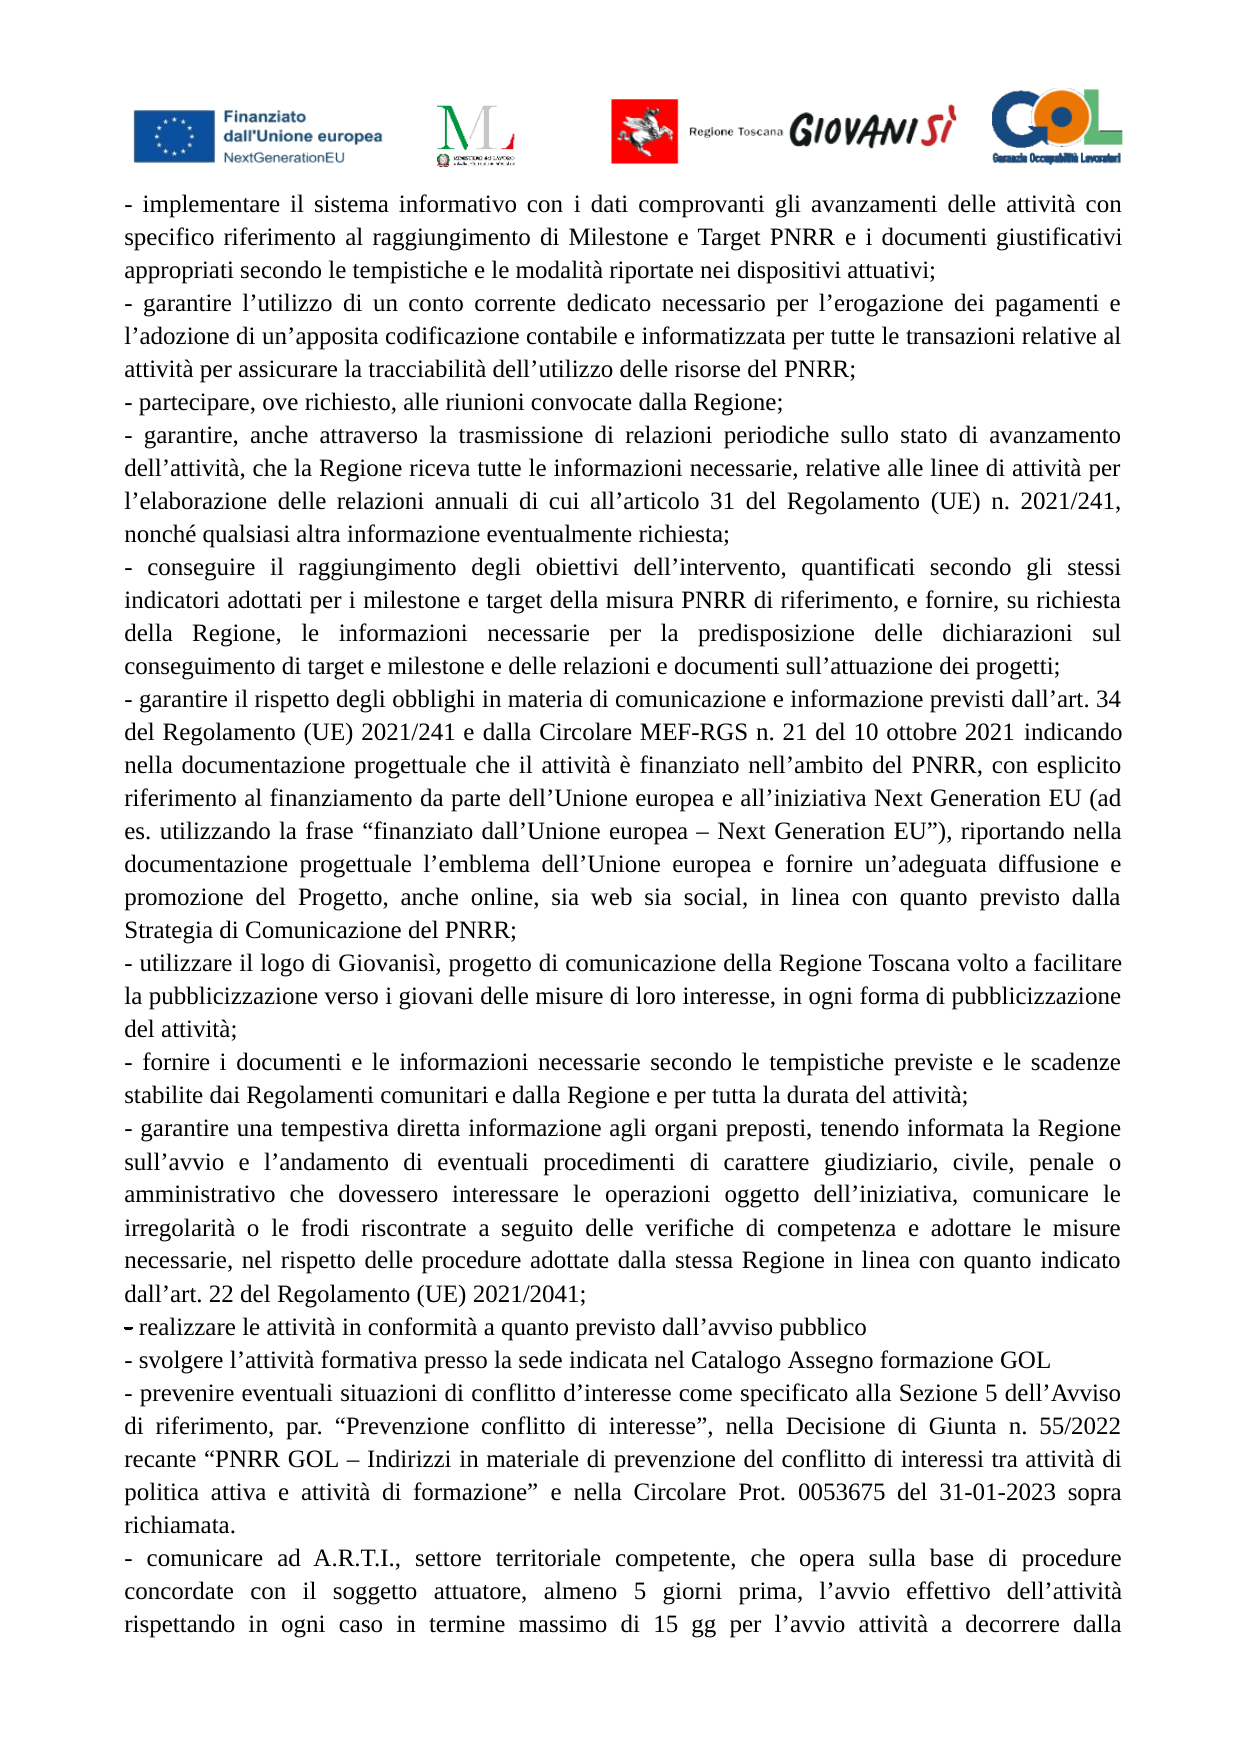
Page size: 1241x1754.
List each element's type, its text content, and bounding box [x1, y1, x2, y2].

text - prevenire eventuali situazioni di conflitto d’interesse come specificato alla Sezione 5 dell’Avviso di riferimento, par. “Prevenzione conflitto di interesse”, nella Decisione di Giunta n. 55/2022 recante “PNRR GOL – Indirizzi in materiale di prevenzione del conflitto di interessi tra attività di politica attiva e attività di formazione” e nella Circolare Prot. 0053675 del 31-01-2023 sopra richiamata. [124, 1378, 1122, 1538]
picture [124, 88, 1123, 185]
text - comunicare ad A.R.T.I., settore territoriale competente, che opera sulla base di procedure concordate con il soggetto attuatore, almeno 5 giorni prima, l’avvio effettivo dell’attività rispettando in ogni caso in termine massimo di 15 gg per l’avvio attività a decorrere dalla [124, 1543, 1122, 1638]
text - garantire il rispetto degli obblighi in materia di comunicazione e informazione previsti dall’art. 34 del Regolamento (UE) 2021/241 e dalla Circolare MEF-RGS n. 21 del 10 ottobre 2021 indicando nella documentazione progettuale che il attività è finanziato nell’ambito del PNRR, con esplicito riferimento al finanziamento da parte dell’Unione europea e all’iniziativa Next Generation EU (ad es. utilizzando la frase “finanziato dall’Unione europea – Next Generation EU”), riportando nella documentazione progettuale l’emblema dell’Unione europea e fornire un’adeguata diffusione e promozione del Progetto, anche online, sia web sia social, in linea con quanto previsto dalla Strategia di Comunicazione del PNRR; [124, 684, 1122, 944]
text - partecipare, ove richiesto, alle riunioni convocate dalla Regione; [124, 387, 1122, 416]
text - conseguire il raggiungimento degli obiettivi dell’intervento, quantificati secondo gli stessi indicatori adottati per i milestone e target della misura PNRR di riferimento, e fornire, su richiesta della Regione, le informazioni necessarie per la predisposizione delle dichiarazioni sul conseguimento di target e milestone e delle relazioni e documenti sull’attuazione dei progetti; [124, 552, 1122, 680]
text - garantire l’utilizzo di un conto corrente dedicato necessario per l’erogazione dei pagamenti e l’adozione di un’apposita codificazione contabile e informatizzata per tutte le transazioni relative al attività per assicurare la tracciabilità dell’utilizzo delle risorse del PNRR; [124, 288, 1122, 383]
text - fornire i documenti e le informazioni necessarie secondo le tempistiche previste e le scadenze stabilite dai Regolamenti comunitari e dalla Regione e per tutta la durata del attività; [124, 1047, 1122, 1109]
text - svolgere l’attività formativa presso la sede indicata nel Catalogo Assegno formazione GOL [124, 1345, 1122, 1373]
text - utilizzare il logo di Giovanisì, progetto di comunicazione della Regione Toscana volto a facilitare la pubblicizzazione verso i giovani delle misure di loro interesse, in ogni forma di pubblicizzazione del attività; [124, 948, 1122, 1043]
text - garantire una tempestiva diretta informazione agli organi preposti, tenendo informata la Regione sull’avvio e l’andamento di eventuali procedimenti di carattere giudiziario, civile, penale o amministrativo che dovessero interessare le operazioni oggetto dell’iniziativa, comunicare le irregolarità o le frodi riscontrate a seguito delle verifiche di competenza e adottare le misure necessarie, nel rispetto delle procedure adottate dalla stessa Regione in linea con quanto indicato dall’art. 22 del Regolamento (UE) 2021/2041; [124, 1113, 1122, 1307]
text - garantire, anche attraverso la trasmissione di relazioni periodiche sullo stato di avanzamento dell’attività, che la Regione riceva tutte le informazioni necessarie, relative alle linee di attività per l’elaborazione delle relazioni annuali di cui all’articolo 31 del Regolamento (UE) n. 2021/241, nonché qualsiasi altra informazione eventualmente richiesta; [124, 420, 1122, 548]
text - implementare il sistema informativo con i dati comprovanti gli avanzamenti delle attività con specifico riferimento al raggiungimento di Milestone e Target PNRR e i documenti giustificativi appropriati secondo le tempistiche e le modalità riportate nei dispositivi attuativi; [124, 185, 1122, 284]
text - realizzare le attività in conformità a quanto previsto dall’avviso pubblico [124, 1312, 1122, 1340]
